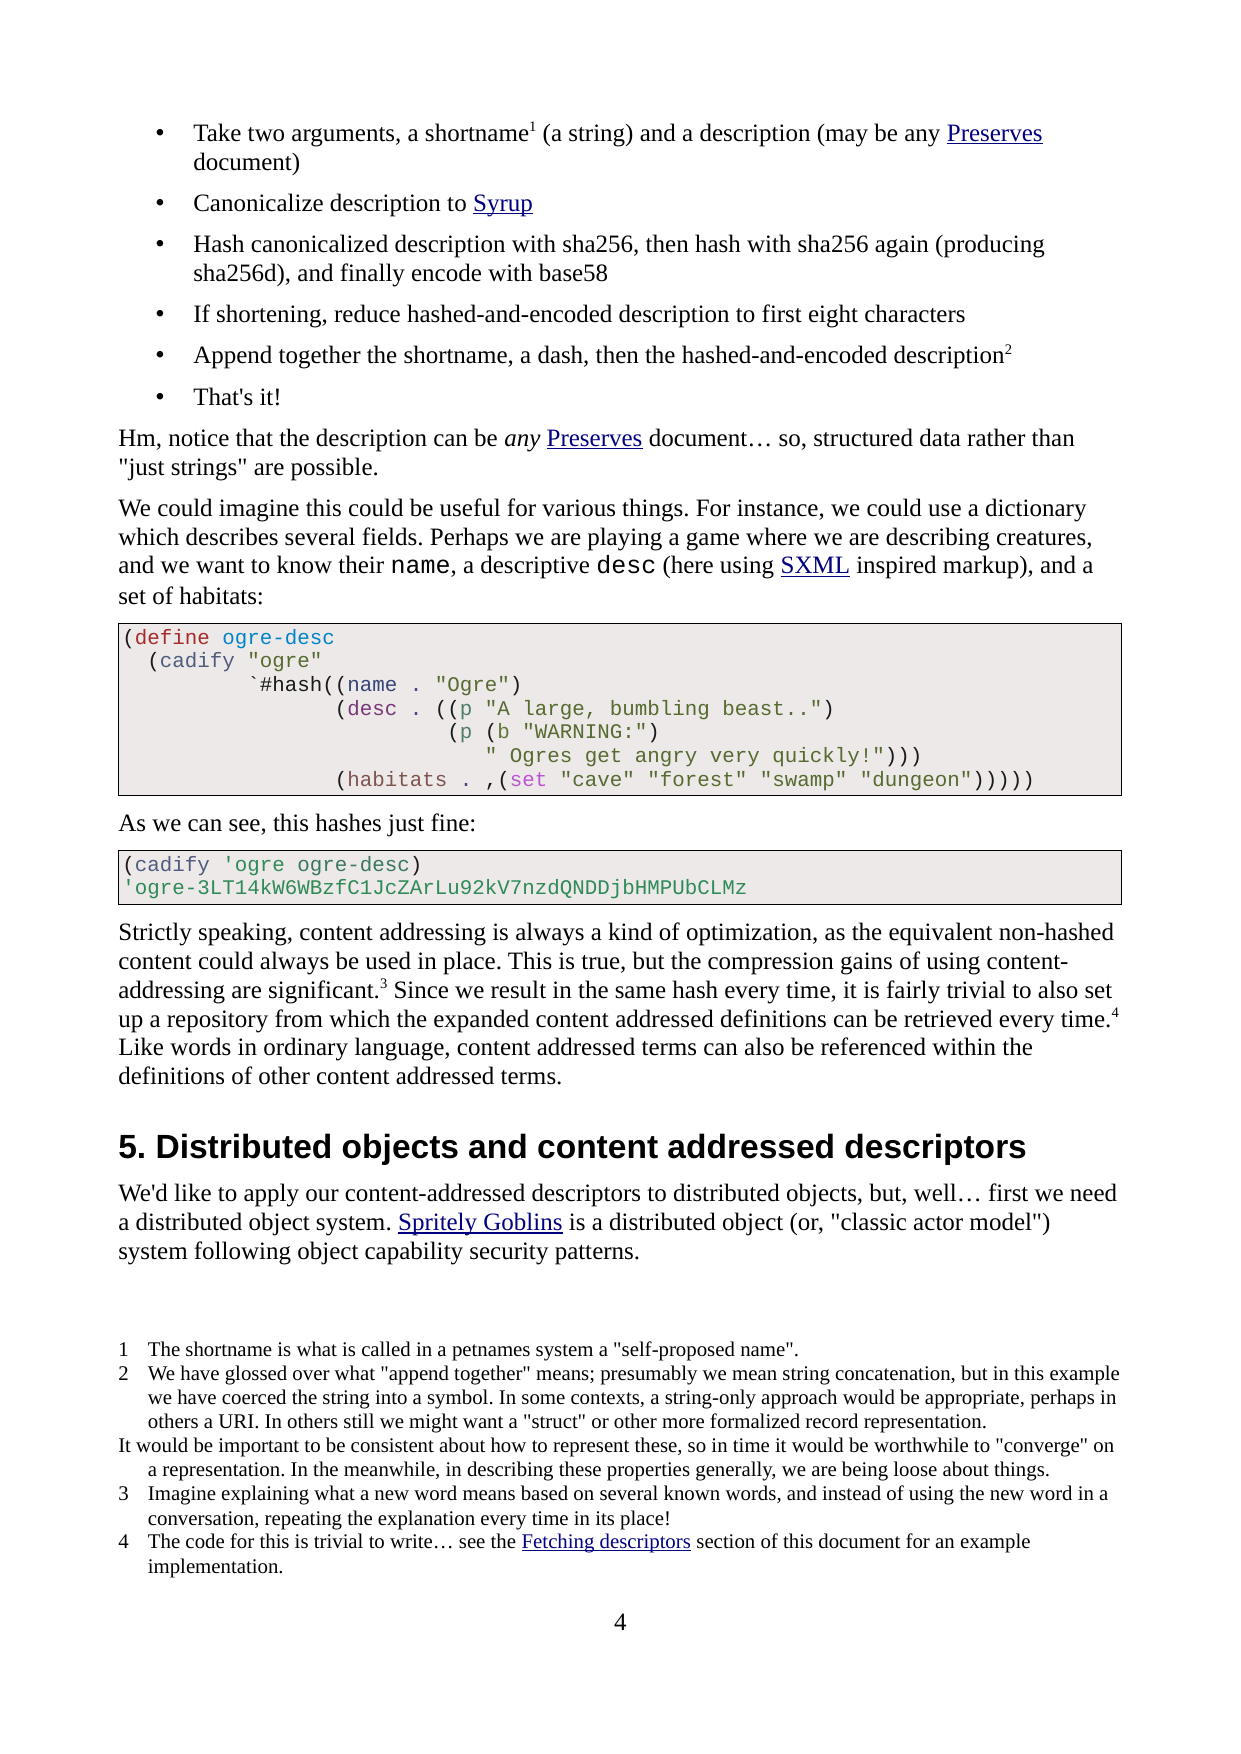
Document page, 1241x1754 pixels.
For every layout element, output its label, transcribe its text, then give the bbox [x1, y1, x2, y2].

list Hash canonicalized description with sha256, then hash with sha256 again (producing sha256d), and finally encode with base58 [156, 229, 1122, 287]
list Canonicalize description to Syrup [156, 188, 1122, 217]
text (cadify 'ogre ogre-desc) [119, 851, 1121, 873]
text (habitats . ,(set "cave" "forest" "swamp" "dungeon"))))) [119, 764, 1121, 795]
text (cadify "ogre" [119, 646, 1121, 670]
text Hm, notice that the description can be any Preserves document… so, structured data rather than "just strings" are possible. [118, 423, 1122, 481]
text (p (b "WARNING:") [119, 717, 1121, 741]
text `#hash((name . "Ogre") [119, 670, 1121, 694]
text As we can see, this hashes just fine: [118, 808, 1122, 837]
text (define ogre-desc [119, 624, 1121, 646]
text Strictly speaking, content addressing is always a kind of optimization, as the equivalent non-hashed content could always be used in place. This is true, but the compression gains of using content-addressing are significant. Since we result in the same hash every time, it is fairly trivial to also set up a repository from which the expanded content addressed definitions can be retrieved every time. Like words in ordinary language, content addressed terms can also be referenced within the definitions of other content addressed terms. [118, 917, 1122, 1090]
list Append together the shortname, a dash, then the hashed-and-encoded description [156, 341, 1122, 369]
text " Ogres get angry very quickly!"))) [119, 741, 1121, 764]
list Take two arguments, a shortname (a string) and a description (may be any Preserves document) [156, 118, 1122, 176]
list That's it! [156, 382, 1122, 411]
text We could imagine this could be useful for various things. For instance, we could use a dictionary which describes several fields. Perhaps we are playing a game where we are describing creatures, and we want to know their name, a descriptive desc (here using SXML inspired markup), and a set of habitats: [118, 493, 1122, 610]
list The shortname is what is called in a petnames system a "self-proposed name". [118, 1337, 1122, 1361]
text The code for this is trivial to write… see the Fetching descriptors section of this document for an example implementation. [118, 1529, 1122, 1578]
list We have glossed over what "append together" means; presumably we mean string concatenation, but in this example we have coerced the string into a symbol. In some contexts, a string-only approach would be appropriate, perhaps in others a URI. In others still we might want a "struct" or other more formalized record representation. [118, 1361, 1122, 1433]
text Imagine explaining what a new word means based on several known words, and instead of using the new word in a conversation, repeating the explanation every time in its place! [118, 1481, 1122, 1529]
text We'd like to apply our content-addressed descriptors to distributed objects, but, well… first we need a distributed object system. Spritely Goblins is a distributed object (or, "classic actor model") system following object capability security patterns. [118, 1178, 1122, 1265]
text (desc . ((p "A large, bumbling beast..") [119, 694, 1121, 717]
text 'ogre-3LT14kW6WBzfC1JcZArLu92kV7nzdQNDDjbHMPUbCLMz [119, 873, 1121, 904]
subtitle Distributed objects and content addressed descriptors [118, 1127, 1122, 1166]
list If shortening, reduce hashed-and-encoded description to first eight characters [156, 299, 1122, 328]
list It would be important to be consistent about how to represent these, so in time it would be worthwhile to "converge" on a representation. In the meanwhile, in describing these properties generally, we are being loose about things. [118, 1433, 1122, 1481]
